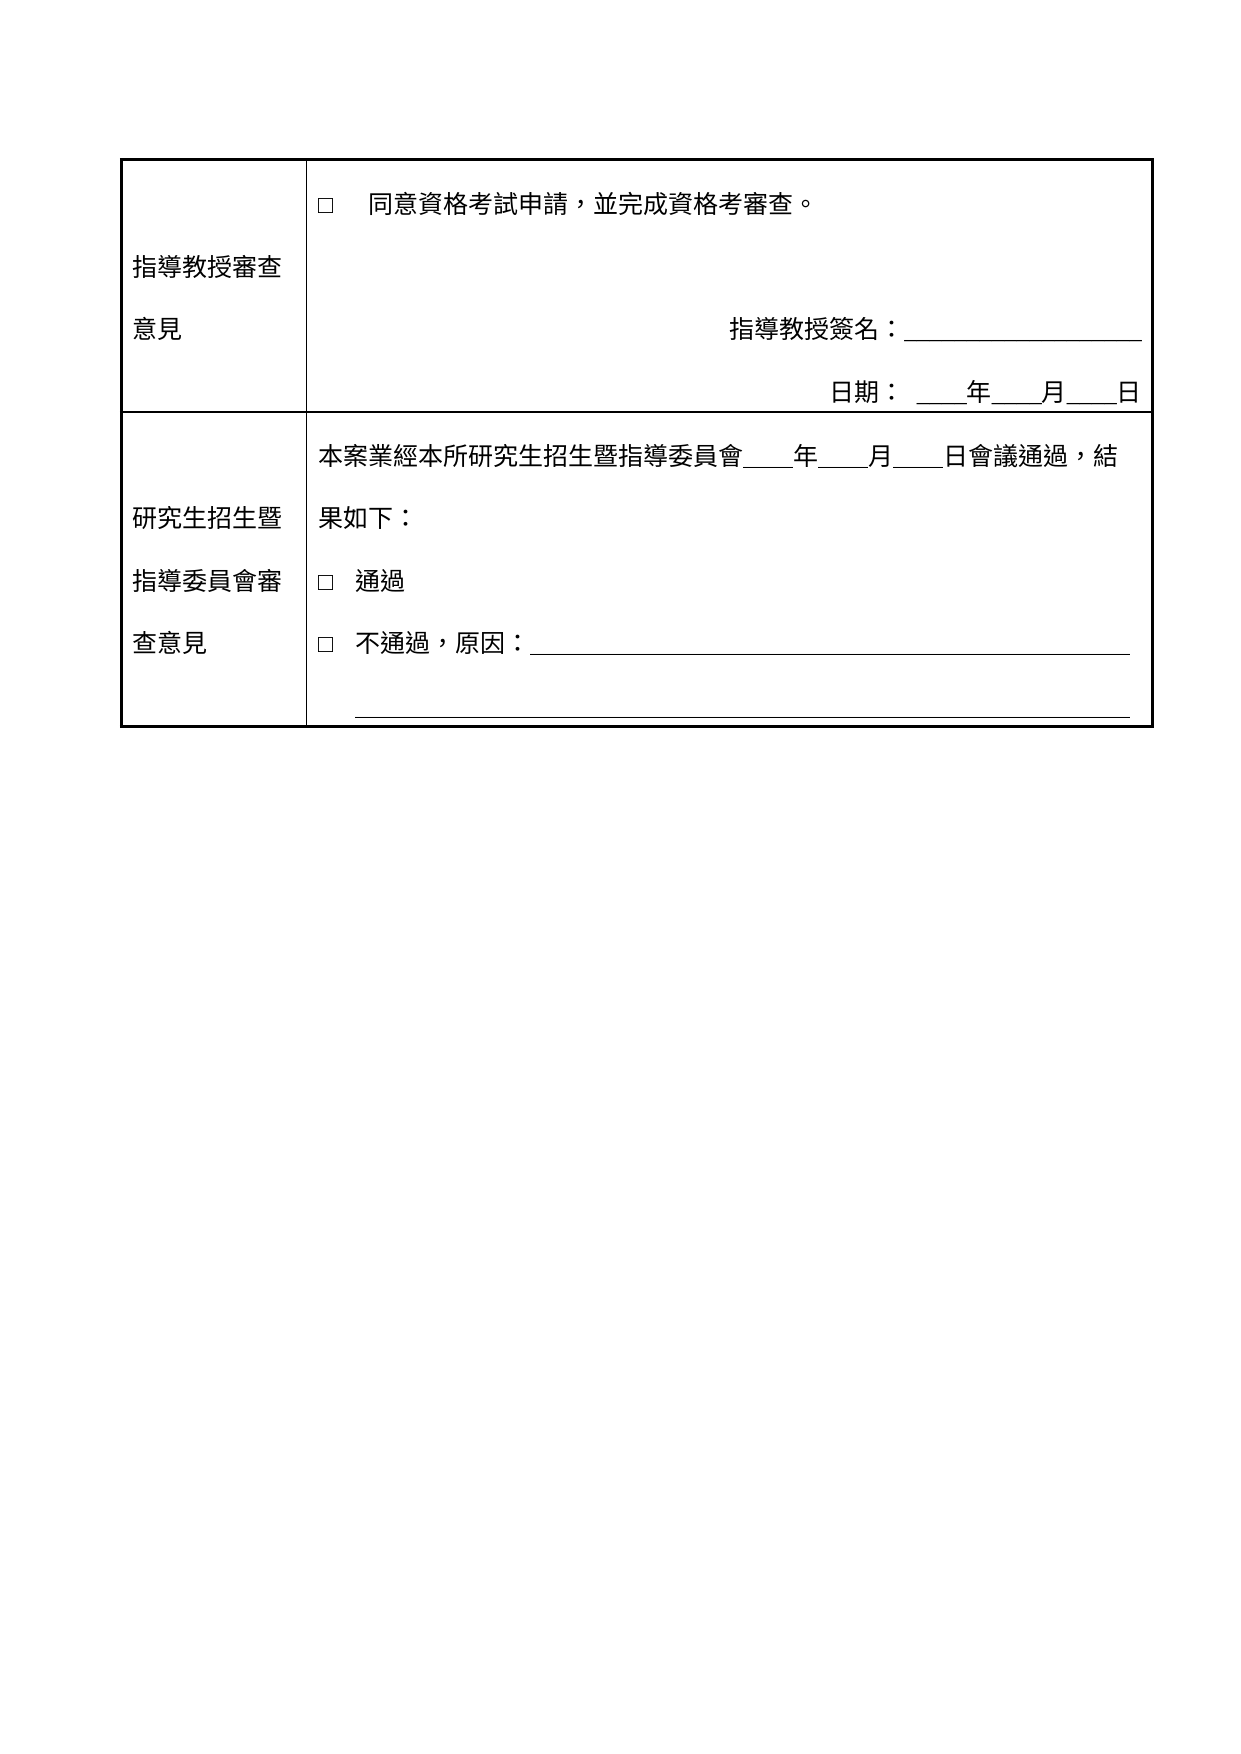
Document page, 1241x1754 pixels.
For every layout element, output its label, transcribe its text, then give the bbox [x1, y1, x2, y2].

table_header 指導教授審查意見 [123, 161, 306, 411]
table_cell 研究生招生暨指導委員會審查意見 [123, 413, 306, 725]
table_cell 本案業經本所研究生招生暨指導委員會＿＿年＿＿月＿＿日會議通過，結果如下： 通過 不通過，原因：＿＿＿＿＿＿＿＿＿＿＿＿＿＿＿＿＿＿＿＿＿＿＿＿ ＿＿＿＿＿＿＿＿＿＿＿＿＿＿＿＿＿＿＿＿＿＿＿＿＿＿＿＿＿＿＿ [307, 413, 1151, 725]
table_header 同意資格考試申請，並完成資格考審查。 指導教授簽名：___________________ 日期： ____年____月____日 [307, 161, 1151, 411]
